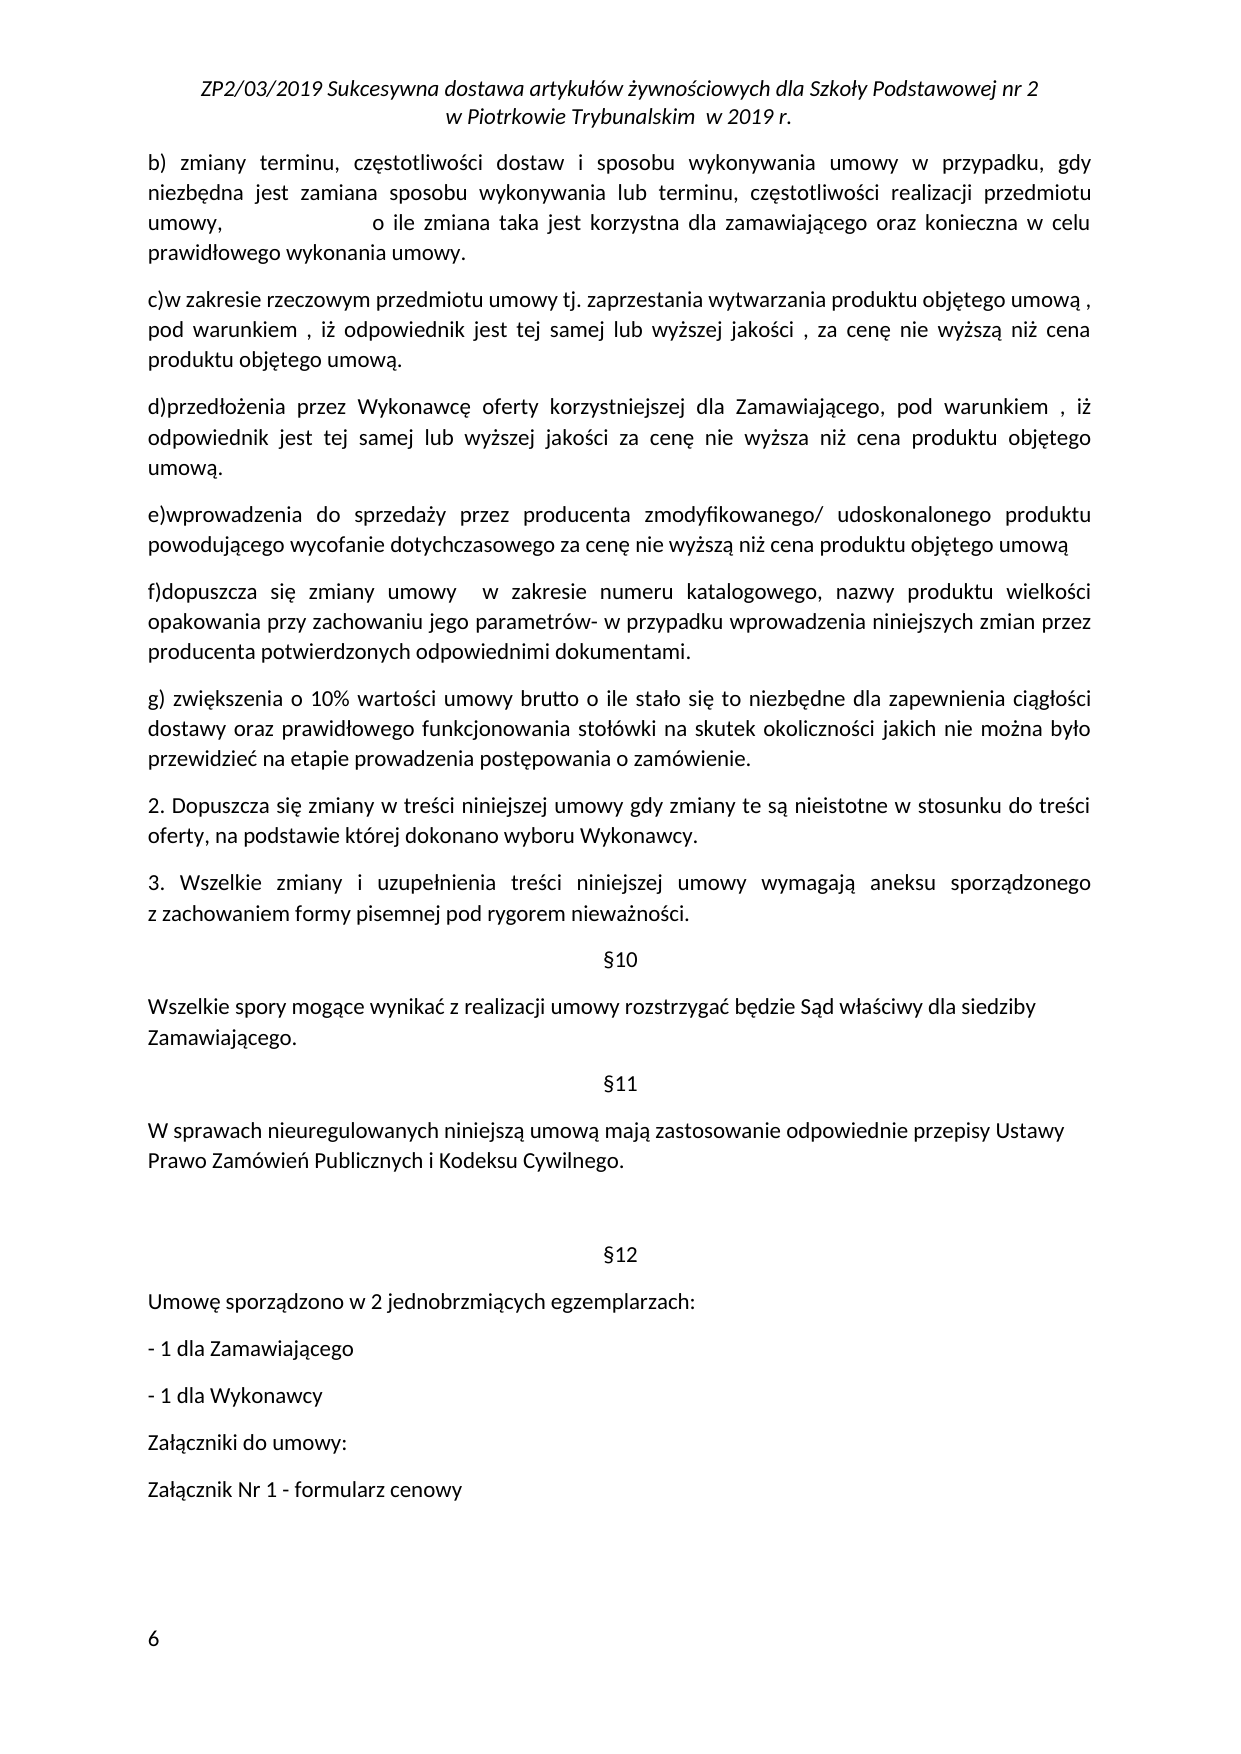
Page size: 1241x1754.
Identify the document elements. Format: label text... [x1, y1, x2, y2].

text g) zwiększenia o 10% wartości umowy brutto o ile stało się to niezbędne dla zapewnienia ciągłości dostawy oraz prawidłowego funkcjonowania stołówki na skutek okoliczności jakich nie można było przewidzieć na etapie prowadzenia postępowania o zamówienie. [148, 684, 1093, 772]
text §12 [148, 1240, 1093, 1268]
text Załączniki do umowy: [148, 1428, 1093, 1456]
text d)przedłożenia przez Wykonawcę oferty korzystniejszej dla Zamawiającego, pod warunkiem , iż odpowiednik jest tej samej lub wyższej jakości za cenę nie wyższa niż cena produktu objętego umową. [148, 392, 1093, 481]
text Wszelkie spory mogące wynikać z realizacji umowy rozstrzygać będzie Sąd właściwy dla siedziby Zamawiającego. [148, 992, 1093, 1051]
text - 1 dla Zamawiającego [148, 1334, 1093, 1362]
text §11 [148, 1069, 1093, 1097]
text - 1 dla Wykonawcy [148, 1381, 1093, 1409]
text e)wprowadzenia do sprzedaży przez producenta zmodyfikowanego/ udoskonalonego produktu powodującego wycofanie dotychczasowego za cenę nie wyższą niż cena produktu objętego umową [148, 500, 1093, 558]
text b) zmiany terminu, częstotliwości dostaw i sposobu wykonywania umowy w przypadku, gdy niezbędna jest zamiana sposobu wykonywania lub terminu, częstotliwości realizacji przedmiotu umowy, o ile zmiana taka jest korzystna dla zamawiającego oraz konieczna w celu prawidłowego wykonania umowy. [148, 148, 1093, 266]
text §10 [148, 946, 1093, 973]
text c)w zakresie rzeczowym przedmiotu umowy tj. zaprzestania wytwarzania produktu objętego umową , pod warunkiem , iż odpowiednik jest tej samej lub wyższej jakości , za cenę nie wyższą niż cena produktu objętego umową. [148, 285, 1093, 373]
text Załącznik Nr 1 - formularz cenowy [148, 1475, 1093, 1503]
text Umowę sporządzono w 2 jednobrzmiących egzemplarzach: [148, 1287, 1093, 1315]
text 3. Wszelkie zmiany i uzupełnienia treści niniejszej umowy wymagają aneksu sporządzonego z zachowaniem formy pisemnej pod rygorem nieważności. [148, 868, 1093, 927]
text 2. Dopuszcza się zmiany w treści niniejszej umowy gdy zmiany te są nieistotne w stosunku do treści oferty, na podstawie której dokonano wyboru Wykonawcy. [148, 791, 1093, 849]
text W sprawach nieuregulowanych niniejszą umową mają zastosowanie odpowiednie przepisy Ustawy Prawo Zamówień Publicznych i Kodeksu Cywilnego. [148, 1116, 1093, 1174]
text f)dopuszcza się zmiany umowy w zakresie numeru katalogowego, nazwy produktu wielkości opakowania przy zachowaniu jego parametrów- w przypadku wprowadzenia niniejszych zmian przez producenta potwierdzonych odpowiednimi dokumentami. [148, 577, 1093, 665]
